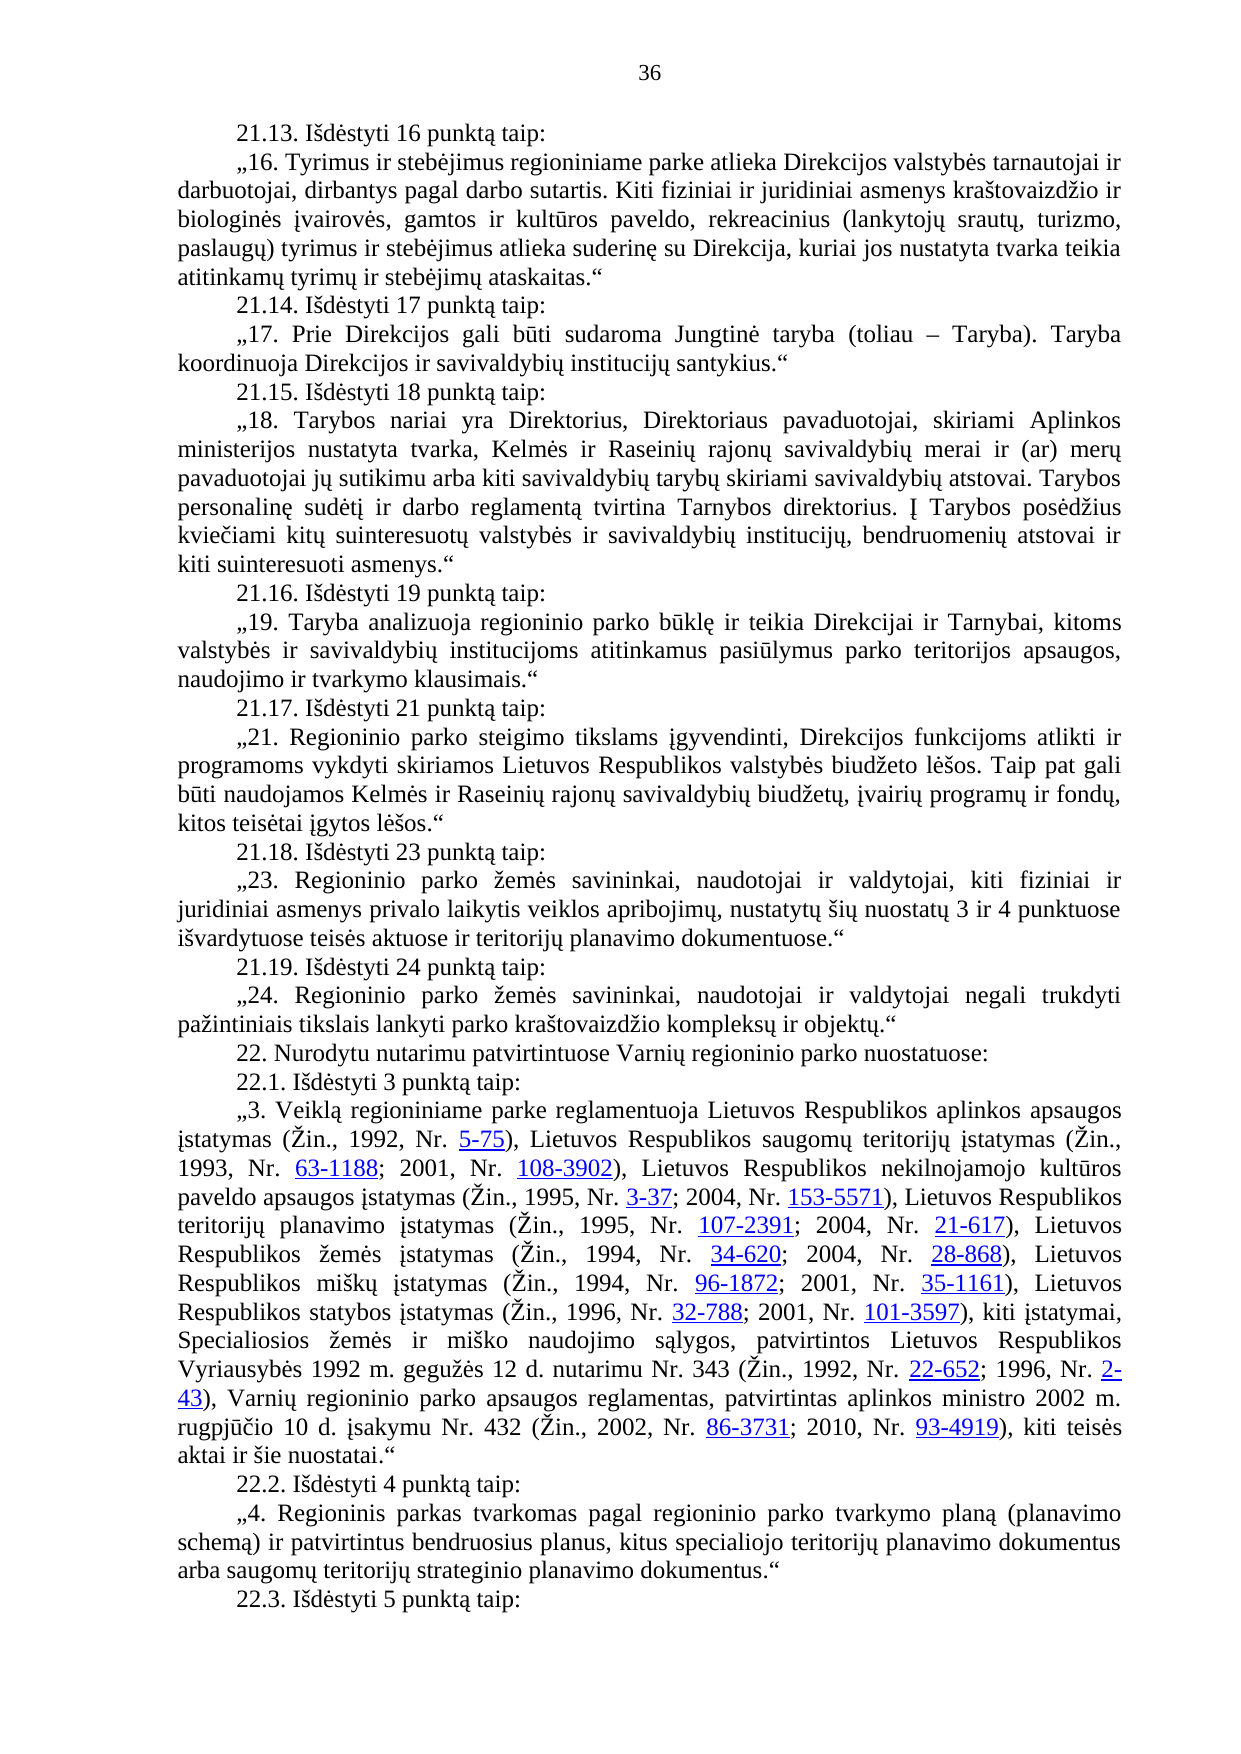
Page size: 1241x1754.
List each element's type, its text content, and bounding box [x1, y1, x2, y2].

text „24. Regioninio parko žemės savininkai, naudotojai ir valdytojai negali trukdyti pažintiniais tikslais lankyti parko kraštovaizdžio kompleksų ir objektų.“ [177, 981, 1122, 1038]
text 21.15. Išdėstyti 18 punktą taip: [177, 377, 1122, 406]
text 21.17. Išdėstyti 21 punktą taip: [177, 693, 1122, 722]
text „19. Taryba analizuoja regioninio parko būklę ir teikia Direkcijai ir Tarnybai, kitoms valstybės ir savivaldybių institucijoms atitinkamus pasiūlymus parko teritorijos apsaugos, naudojimo ir tvarkymo klausimais.“ [177, 607, 1122, 693]
text „16. Tyrimus ir stebėjimus regioniniame parke atlieka Direkcijos valstybės tarnautojai ir darbuotojai, dirbantys pagal darbo sutartis. Kiti fiziniai ir juridiniai asmenys kraštovaizdžio ir biologinės įvairovės, gamtos ir kultūros paveldo, rekreacinius (lankytojų srautų, turizmo, paslaugų) tyrimus ir stebėjimus atlieka suderinę su Direkcija, kuriai jos nustatyta tvarka teikia atitinkamų tyrimų ir stebėjimų ataskaitas.“ [177, 147, 1122, 291]
text 21.16. Išdėstyti 19 punktą taip: [177, 578, 1122, 607]
text „17. Prie Direkcijos gali būti sudaroma Jungtinė taryba (toliau – Taryba). Taryba koordinuoja Direkcijos ir savivaldybių institucijų santykius.“ [177, 319, 1122, 377]
text 22.3. Išdėstyti 5 punktą taip: [177, 1584, 1122, 1613]
text 22. Nurodytu nutarimu patvirtintuose Varnių regioninio parko nuostatuose: [177, 1038, 1122, 1067]
text 22.2. Išdėstyti 4 punktą taip: [177, 1469, 1122, 1498]
text „3. Veiklą regioniniame parke reglamentuoja Lietuvos Respublikos aplinkos apsaugos įstatymas (Žin., 1992, Nr. 5-75), Lietuvos Respublikos saugomų teritorijų įstatymas (Žin., 1993, Nr. 63-1188; 2001, Nr. 108-3902), Lietuvos Respublikos nekilnojamojo kultūros paveldo apsaugos įstatymas (Žin., 1995, Nr. 3-37; 2004, Nr. 153-5571), Lietuvos Respublikos teritorijų planavimo įstatymas (Žin., 1995, Nr. 107-2391; 2004, Nr. 21-617), Lietuvos Respublikos žemės įstatymas (Žin., 1994, Nr. 34-620; 2004, Nr. 28-868), Lietuvos Respublikos miškų įstatymas (Žin., 1994, Nr. 96-1872; 2001, Nr. 35-1161), Lietuvos Respublikos statybos įstatymas (Žin., 1996, Nr. 32-788; 2001, Nr. 101-3597), kiti įstatymai, Specialiosios žemės ir miško naudojimo sąlygos, patvirtintos Lietuvos Respublikos Vyriausybės 1992 m. gegužės 12 d. nutarimu Nr. 343 (Žin., 1992, Nr. 22-652; 1996, Nr. 2-43), Varnių regioninio parko apsaugos reglamentas, patvirtintas aplinkos ministro 2002 m. rugpjūčio 10 d. įsakymu Nr. 432 (Žin., 2002, Nr. 86-3731; 2010, Nr. 93-4919), kiti teisės aktai ir šie nuostatai.“ [177, 1096, 1122, 1469]
text „23. Regioninio parko žemės savininkai, naudotojai ir valdytojai, kiti fiziniai ir juridiniai asmenys privalo laikytis veiklos apribojimų, nustatytų šių nuostatų 3 ir 4 punktuose išvardytuose teisės aktuose ir teritorijų planavimo dokumentuose.“ [177, 866, 1122, 952]
text „18. Tarybos nariai yra Direktorius, Direktoriaus pavaduotojai, skiriami Aplinkos ministerijos nustatyta tvarka, Kelmės ir Raseinių rajonų savivaldybių merai ir (ar) merų pavaduotojai jų sutikimu arba kiti savivaldybių tarybų skiriami savivaldybių atstovai. Tarybos personalinę sudėtį ir darbo reglamentą tvirtina Tarnybos direktorius. Į Tarybos posėdžius kviečiami kitų suinteresuotų valstybės ir savivaldybių institucijų, bendruomenių atstovai ir kiti suinteresuoti asmenys.“ [177, 406, 1122, 578]
text 21.14. Išdėstyti 17 punktą taip: [177, 291, 1122, 319]
text 21.19. Išdėstyti 24 punktą taip: [177, 952, 1122, 981]
text 21.13. Išdėstyti 16 punktą taip: [177, 118, 1122, 147]
text „4. Regioninis parkas tvarkomas pagal regioninio parko tvarkymo planą (planavimo schemą) ir patvirtintus bendruosius planus, kitus specialiojo teritorijų planavimo dokumentus arba saugomų teritorijų strateginio planavimo dokumentus.“ [177, 1498, 1122, 1584]
text 22.1. Išdėstyti 3 punktą taip: [177, 1067, 1122, 1096]
text 21.18. Išdėstyti 23 punktą taip: [177, 837, 1122, 866]
text „21. Regioninio parko steigimo tikslams įgyvendinti, Direkcijos funkcijoms atlikti ir programoms vykdyti skiriamos Lietuvos Respublikos valstybės biudžeto lėšos. Taip pat gali būti naudojamos Kelmės ir Raseinių rajonų savivaldybių biudžetų, įvairių programų ir fondų, kitos teisėtai įgytos lėšos.“ [177, 722, 1122, 837]
